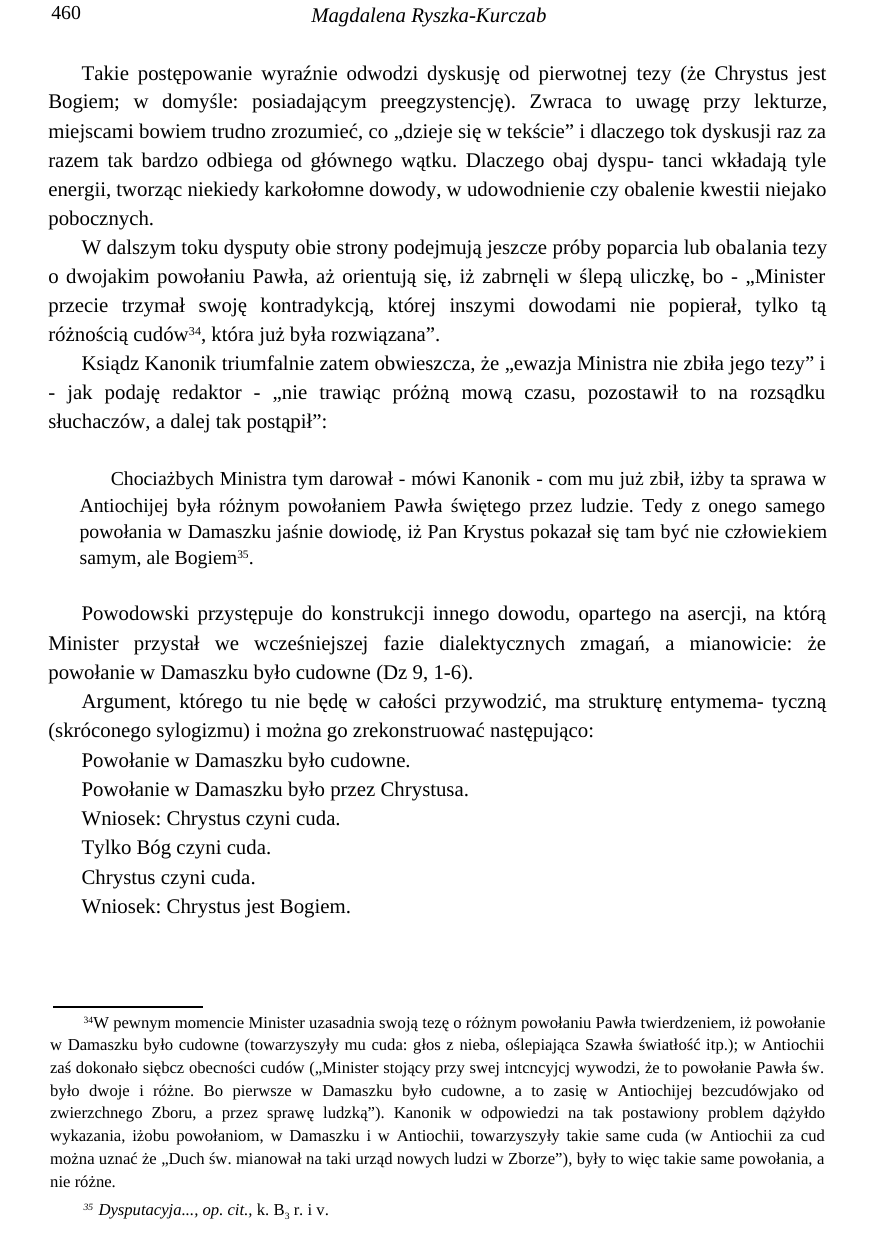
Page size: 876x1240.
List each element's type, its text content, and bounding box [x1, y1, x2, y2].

text Powołanie w Damaszku było przez Chrystusa. [48, 777, 827, 801]
text Chrystus czyni cuda. [48, 864, 827, 889]
text 34 W pewnym momencie Minister uzasadnia swoją tezę o różnym powołaniu Pawła twierdzeniem, iż powołanie w Damaszku było cudowne (towarzyszyły mu cuda: głos z nieba, oślepiająca Szawła światłość itp.); w Antiochii zaś dokonało siębcz obecności cudów („Minister stojący przy swej intcncyjcj wywodzi, że to powołanie Pawła św. było dwoje i różne. Bo pierwsze w Damaszku było cudowne, a to zasię w Antiochijej bezcudówjako od zwierzchnego Zboru, a przez sprawę ludzką”). Kanonik w odpowiedzi na tak postawiony problem dążyłdo wykazania, iżobu powołaniom, w Damaszku i w Antiochii, towarzyszyły takie same cuda (w Antiochii za cud można uznać że „Duch św. mianował na taki urząd nowych ludzi w Zborze”), były to więc takie same powołania, a nie różne. [50, 1012, 826, 1191]
text Takie postępowanie wyraźnie odwodzi dyskusję od pierwotnej tezy (że Chrystus jest Bogiem; w domyśle: posiadającym preegzystencję). Zwraca to uwagę przy lek­turze, miejscami bowiem trudno zrozumieć, co „dzieje się w tekście” i dlaczego tok dyskusji raz za razem tak bardzo odbiega od głównego wątku. Dlaczego obaj dyspu- tanci wkładają tyle energii, tworząc niekiedy karkołomne dowody, w udowodnienie czy obalenie kwestii niejako pobocznych. [48, 60, 827, 230]
text 460 [51, 1, 87, 24]
text Tylko Bóg czyni cuda. [48, 835, 827, 859]
text Wniosek: Chrystus czyni cuda. [48, 806, 827, 830]
text Ksiądz Kanonik triumfalnie zatem obwieszcza, że „ewazja Ministra nie zbiła jego tezy” i - jak podaję redaktor - „nie trawiąc próżną mową czasu, pozostawił to na rozsądku słuchaczów, a dalej tak postąpił”: [48, 351, 827, 433]
text Powodowski przystępuje do konstrukcji innego dowodu, opartego na asercji, na którą Minister przystał we wcześniejszej fazie dialektycznych zmagań, a mianowicie: że powołanie w Damaszku było cudowne (Dz 9, 1-6). [48, 601, 827, 684]
text Wniosek: Chrystus jest Bogiem. [48, 894, 827, 918]
text Chociażbych Ministra tym darował - mówi Kanonik - com mu już zbił, iżby ta sprawa w Antiochijej była różnym powołaniem Pawła świętego przez ludzie. Tedy z onego samego powołania w Damaszku jaśnie dowiodę, iż Pan Krystus pokazał się tam być nie człowie­kiem samym, ale Bogiem35. [79, 467, 827, 569]
text W dalszym toku dysputy obie strony podejmują jeszcze próby poparcia lub oba­lania tezy o dwojakim powołaniu Pawła, aż orientują się, iż zabrnęli w ślepą uliczkę, bo - „Minister przecie trzymał swoję kontradykcją, której inszymi dowodami nie popierał, tylko tą różnością cudów34, która już była rozwiązana”. [48, 235, 827, 346]
text Argument, którego tu nie będę w całości przywodzić, ma strukturę entymema- tyczną (skróconego sylogizmu) i można go zrekonstruować następująco: [48, 689, 827, 742]
text 35 Dysputacyja..., op. cit., k. B3 r. i v. [50, 1199, 826, 1222]
text Powołanie w Damaszku było cudowne. [48, 747, 827, 772]
text Magdalena Ryszka-Kurczab [311, 3, 567, 27]
